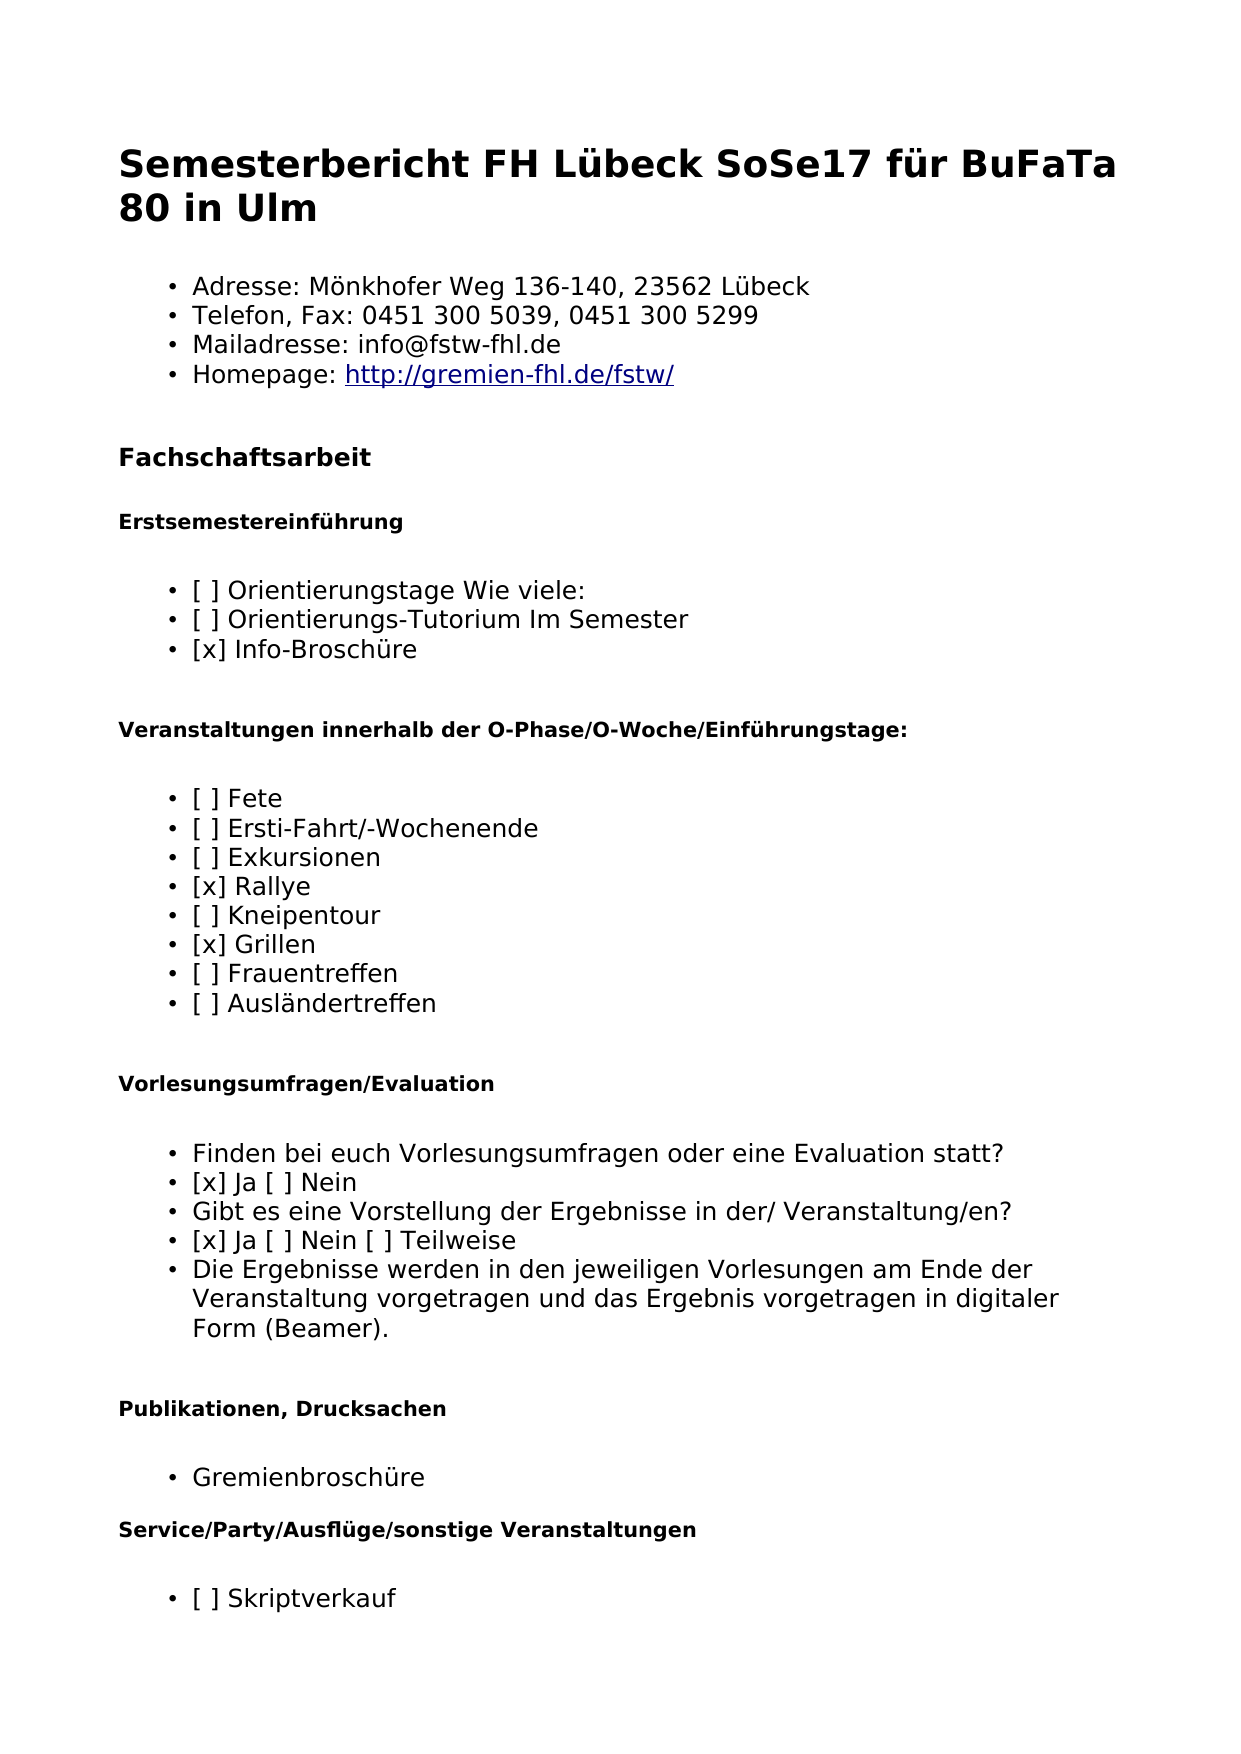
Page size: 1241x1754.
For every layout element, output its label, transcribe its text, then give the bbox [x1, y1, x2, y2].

list Gibt es eine Vorstellung der Ergebnisse in der/ Veranstaltung/en? [177, 1197, 1122, 1226]
subtitle Vorlesungsumfragen/Evaluation [118, 1072, 1122, 1097]
list [ ] Fete [177, 785, 1122, 814]
subtitle Erstsemestereinführung [118, 510, 1122, 534]
list [ ] Frauentreffen [177, 960, 1122, 989]
list Adresse: Mönkhofer Weg 136-140, 23562 Lübeck [177, 272, 1122, 302]
list Mailadresse: info@fstw-fhl.de [177, 331, 1122, 360]
list [x] Ja [ ] Nein [ ] Teilweise [177, 1226, 1122, 1255]
subtitle Semesterbericht FH Lübeck SoSe17 für BuFaTa 80 in Ulm [118, 143, 1122, 230]
list Telefon, Fax: 0451 300 5039, 0451 300 5299 [177, 302, 1122, 331]
list Gremienbroschüre [177, 1464, 1122, 1493]
list [ ] Ausländertreffen [177, 989, 1122, 1018]
list [ ] Exkursionen [177, 843, 1122, 872]
list [ ] Orientierungstage Wie viele: [177, 576, 1122, 606]
subtitle Publikationen, Drucksachen [118, 1397, 1122, 1422]
list [ ] Skriptverkauf [177, 1584, 1122, 1613]
list Die Ergebnisse werden in den jeweiligen Vorlesungen am Ende der Veranstaltung vorgetragen und das Ergebnis vorgetragen in digitaler Form (Beamer). [177, 1255, 1122, 1343]
list [ ] Kneipentour [177, 901, 1122, 931]
list Homepage: http://gremien-fhl.de/fstw/ [177, 360, 1122, 389]
list [x] Rallye [177, 872, 1122, 901]
list [ ] Ersti-Fahrt/-Wochenende [177, 814, 1122, 843]
list [x] Grillen [177, 931, 1122, 960]
list [x] Ja [ ] Nein [177, 1168, 1122, 1197]
list [x] Info-Broschüre [177, 635, 1122, 664]
subtitle Fachschaftsarbeit [118, 443, 1122, 473]
list [ ] Orientierungs-Tutorium Im Semester [177, 606, 1122, 635]
list Finden bei euch Vorlesungsumfragen oder eine Evaluation statt? [177, 1139, 1122, 1168]
subtitle Service/Party/Ausflüge/sonstige Veranstaltungen [118, 1518, 1122, 1542]
subtitle Veranstaltungen innerhalb der O-Phase/O-Woche/Einführungstage: [118, 718, 1122, 743]
